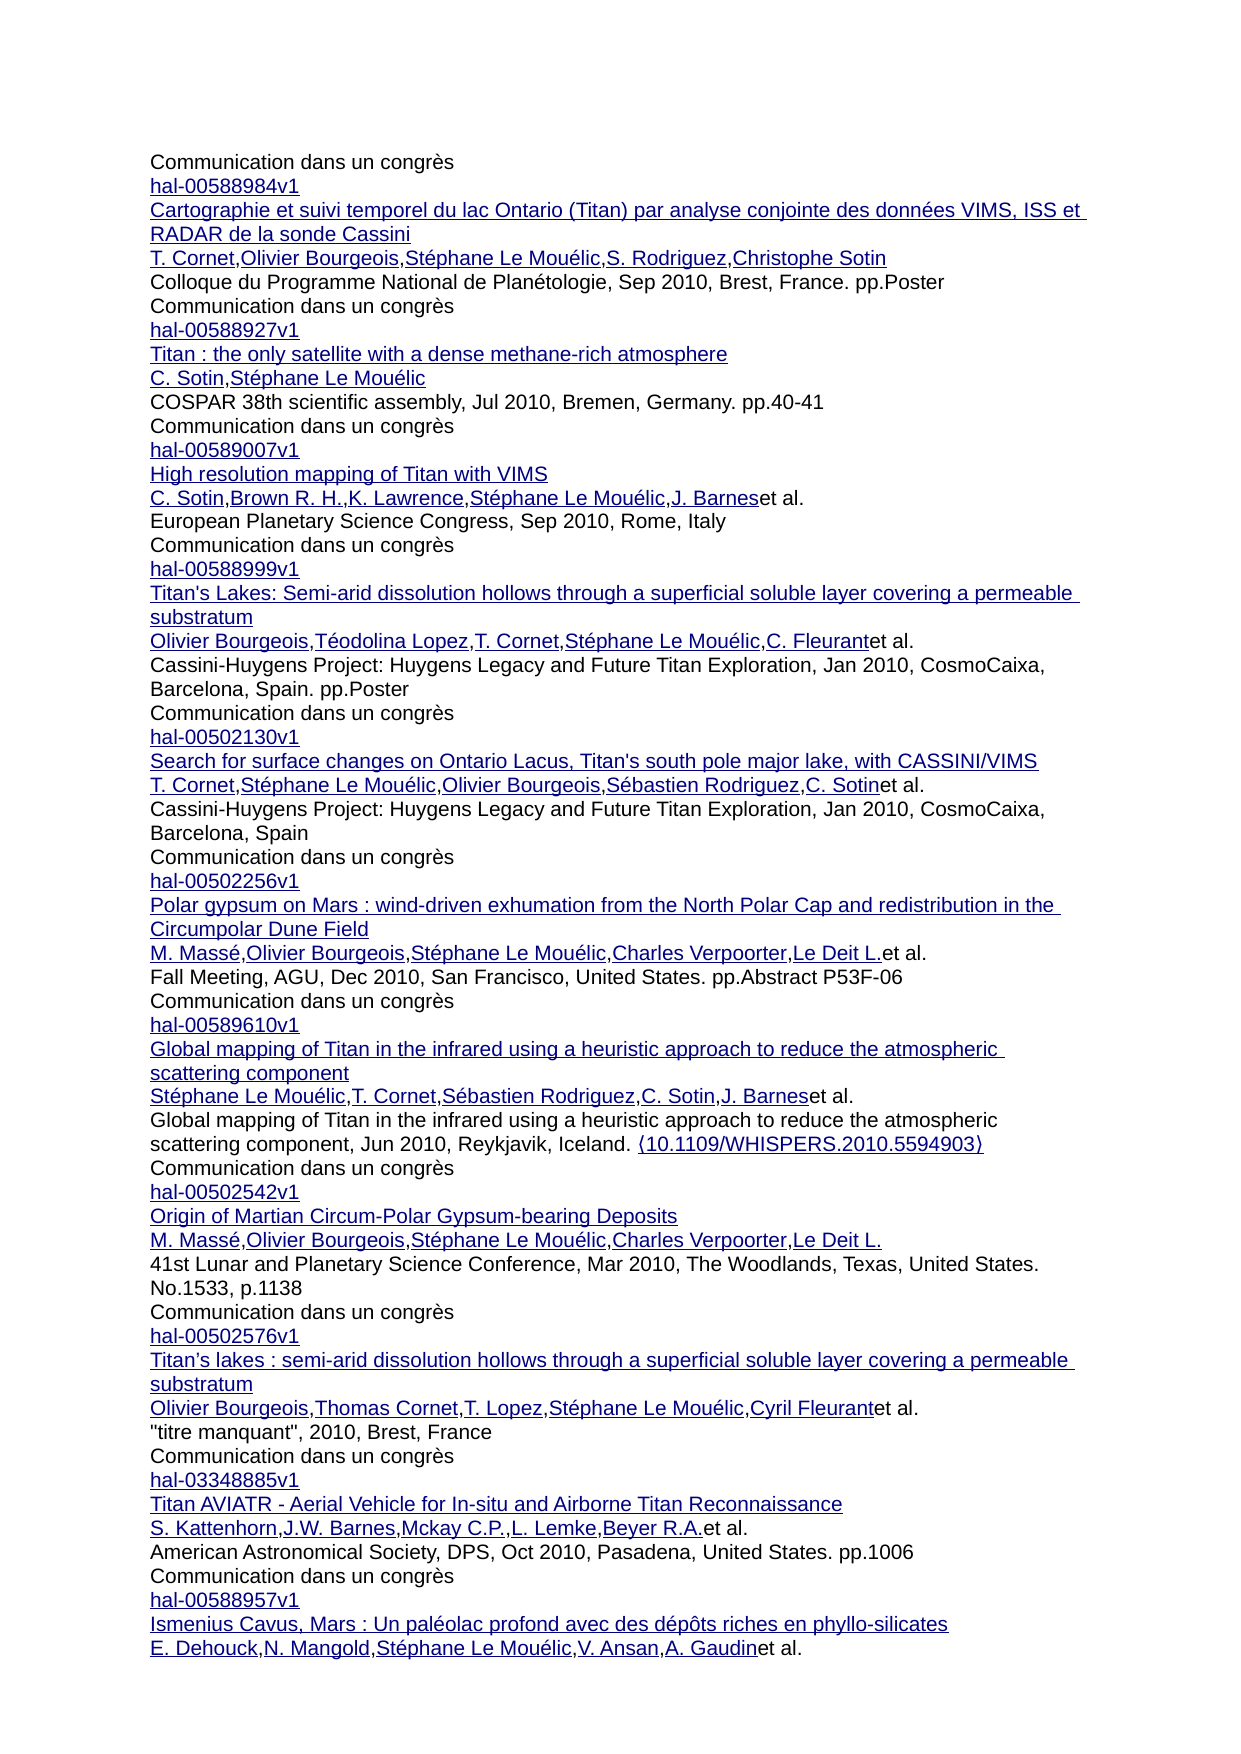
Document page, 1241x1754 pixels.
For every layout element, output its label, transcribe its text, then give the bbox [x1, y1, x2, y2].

table_cell Search for surface changes on Ontario Lacus, Titan's south pole major lake, with CASSINI/VIMS T. Cornet,Stéphane Le Mouélic,Olivier Bourgeois,Sébastien Rodriguez,C. Sotinet al. Cassini-Huygens Project: Huygens Legacy and Future Titan Exploration, Jan 2010, CosmoCaixa, Barcelona, Spain Communication dans un congrès hal-00502256v1 [150, 749, 1090, 893]
table_cell Ismenius Cavus, Mars : Un paléolac profond avec des dépôts riches en phyllo-silicates E. Dehouck,N. Mangold,Stéphane Le Mouélic,V. Ansan,A. Gaudinet al. [150, 1611, 1090, 1659]
table_cell Global mapping of Titan in the infrared using a heuristic approach to reduce the atmospheric scattering component Stéphane Le Mouélic,T. Cornet,Sébastien Rodriguez,C. Sotin,J. Barneset al. Global mapping of Titan in the infrared using a heuristic approach to reduce the atmospheric scattering component, Jun 2010, Reykjavik, Iceland. ⟨10.1109/WHISPERS.2010.5594903⟩ Communication dans un congrès hal-00502542v1 [150, 1036, 1090, 1204]
table_cell Titan's Lakes: Semi-arid dissolution hollows through a superficial soluble layer covering a permeable substratum Olivier Bourgeois,Téodolina Lopez,T. Cornet,Stéphane Le Mouélic,C. Fleurantet al. Cassini-Huygens Project: Huygens Legacy and Future Titan Exploration, Jan 2010, CosmoCaixa, Barcelona, Spain. pp.Poster Communication dans un congrès hal-00502130v1 [150, 581, 1090, 749]
table_cell Titan AVIATR - Aerial Vehicle for In-situ and Airborne Titan Reconnaissance S. Kattenhorn,J.W. Barnes,Mckay C.P.,L. Lemke,Beyer R.A.et al. American Astronomical Society, DPS, Oct 2010, Pasadena, United States. pp.1006 Communication dans un congrès hal-00588957v1 [150, 1492, 1090, 1611]
table_cell Polar gypsum on Mars : wind-driven exhumation from the North Polar Cap and redistribution in the Circumpolar Dune Field M. Massé,Olivier Bourgeois,Stéphane Le Mouélic,Charles Verpoorter,Le Deit L.et al. Fall Meeting, AGU, Dec 2010, San Francisco, United States. pp.Abstract P53F-06 Communication dans un congrès hal-00589610v1 [150, 893, 1090, 1036]
table_cell Titan : the only satellite with a dense methane-rich atmosphere C. Sotin,Stéphane Le Mouélic COSPAR 38th scientific assembly, Jul 2010, Bremen, Germany. pp.40-41 Communication dans un congrès hal-00589007v1 [150, 342, 1090, 461]
table_cell Communication dans un congrès hal-00588984v1 [150, 150, 1090, 198]
table_cell Origin of Martian Circum-Polar Gypsum-bearing Deposits M. Massé,Olivier Bourgeois,Stéphane Le Mouélic,Charles Verpoorter,Le Deit L. 41st Lunar and Planetary Science Conference, Mar 2010, The Woodlands, Texas, United States. No.1533, p.1138 Communication dans un congrès hal-00502576v1 [150, 1204, 1090, 1348]
table_cell High resolution mapping of Titan with VIMS C. Sotin,Brown R. H.,K. Lawrence,Stéphane Le Mouélic,J. Barneset al. European Planetary Science Congress, Sep 2010, Rome, Italy Communication dans un congrès hal-00588999v1 [150, 461, 1090, 581]
table_cell Cartographie et suivi temporel du lac Ontario (Titan) par analyse conjointe des données VIMS, ISS et RADAR de la sonde Cassini T. Cornet,Olivier Bourgeois,Stéphane Le Mouélic,S. Rodriguez,Christophe Sotin Colloque du Programme National de Planétologie, Sep 2010, Brest, France. pp.Poster Communication dans un congrès hal-00588927v1 [150, 198, 1090, 342]
table_cell Titan’s lakes : semi-arid dissolution hollows through a superficial soluble layer covering a permeable substratum Olivier Bourgeois,Thomas Cornet,T. Lopez,Stéphane Le Mouélic,Cyril Fleurantet al. "titre manquant", 2010, Brest, France Communication dans un congrès hal-03348885v1 [150, 1348, 1090, 1492]
